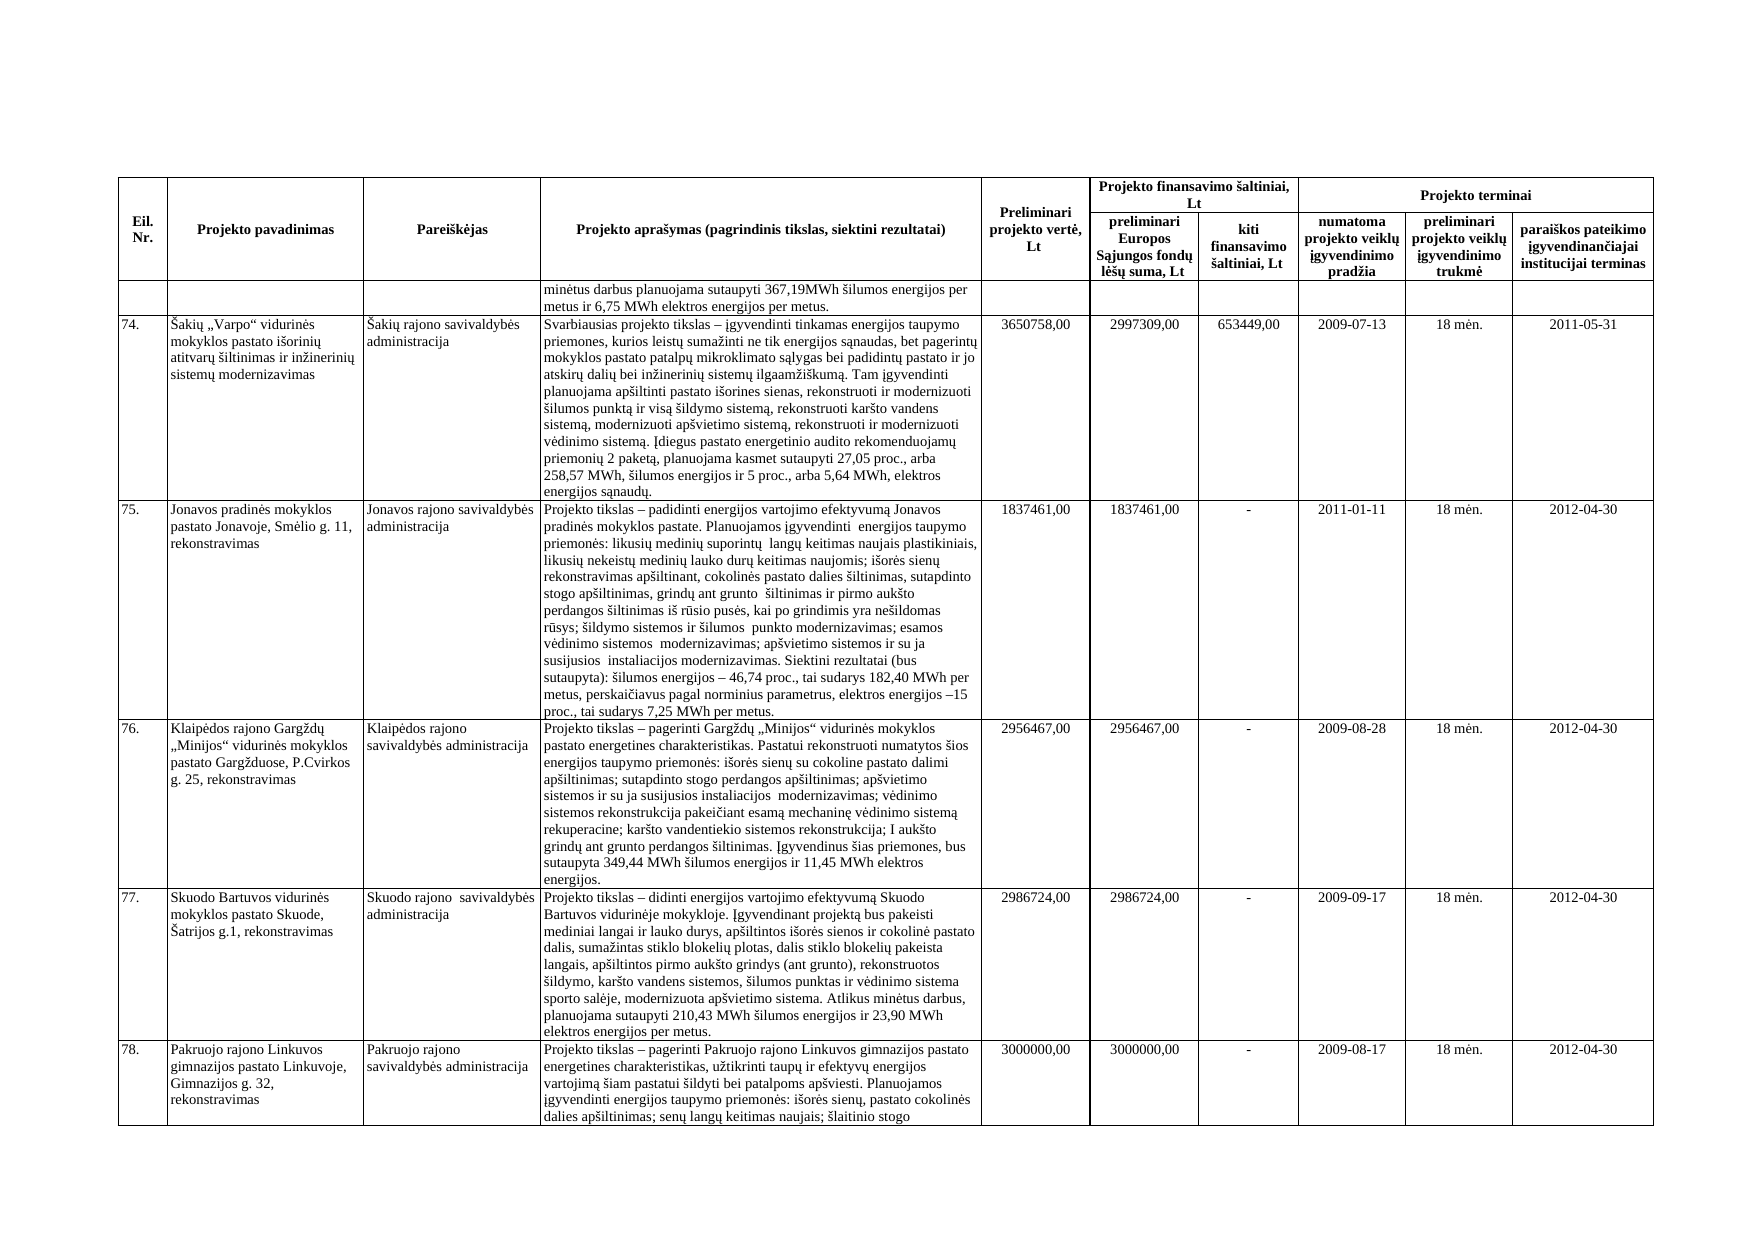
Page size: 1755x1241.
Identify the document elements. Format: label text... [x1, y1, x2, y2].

table_cell Projekto tikslas – pagerinti Gargždų „Minijos“ vidurinės mokyklos pastato energetines charakteristikas. Pastatui rekonstruoti numatytos šios energijos taupymo priemonės: išorės sienų su cokoline pastato dalimi apšiltinimas; sutapdinto stogo perdangos apšiltinimas; apšvietimo sistemos ir su ja susijusios instaliacijos modernizavimas; vėdinimo sistemos rekonstrukcija pakeičiant esamą mechaninę vėdinimo sistemą rekuperacine; karšto vandentiekio sistemos rekonstrukcija; I aukšto grindų ant grunto perdangos šiltinimas. Įgyvendinus šias priemones, bus sutaupyta 349,44 MWh šilumos energijos ir 11,45 MWh elektros energijos. [541, 720, 981, 888]
table_cell Jonavos pradinės mokyklos pastato Jonavoje, Smėlio g. 11, rekonstravimas [168, 501, 363, 719]
table_cell 2956467,00 [1091, 720, 1198, 888]
table_cell kiti finansavimo šaltiniai, Lt [1199, 213, 1298, 280]
table_cell numatoma projekto veiklų įgyvendinimo pradžia [1299, 213, 1405, 280]
table_cell Šakių rajono savivaldybės administracija [364, 316, 540, 500]
table_cell 18 mėn. [1406, 720, 1512, 888]
table_cell 78. [119, 1041, 167, 1125]
table_cell Pakruojo rajono Linkuvos gimnazijos pastato Linkuvoje, Gimnazijos g. 32, rekonstravimas [168, 1041, 363, 1125]
table_cell 18 mėn. [1406, 889, 1512, 1040]
table_cell Klaipėdos rajono Gargždų „Minijos“ vidurinės mokyklos pastato Gargžduose, P.Cvirkos g. 25, rekonstravimas [168, 720, 363, 888]
table_cell minėtus darbus planuojama sutaupyti 367,19MWh šilumos energijos per metus ir 6,75 MWh elektros energijos per metus. [541, 281, 981, 314]
table_cell 2011-05-31 [1513, 316, 1653, 500]
table_cell 76. [119, 720, 167, 888]
table_cell 2012-04-30 [1513, 889, 1653, 1040]
table_header Projekto terminai [1299, 178, 1653, 212]
table_cell - [1199, 501, 1298, 719]
table_cell Pakruojo rajono savivaldybės administracija [364, 1041, 540, 1125]
table_cell 1837461,00 [1091, 501, 1198, 719]
table_cell [364, 281, 540, 314]
table_header Projekto pavadinimas [168, 178, 363, 280]
table_cell [1299, 281, 1405, 314]
table_header Projekto aprašymas (pagrindinis tikslas, siektini rezultatai) [541, 178, 981, 280]
table_cell 74. [119, 316, 167, 500]
table_cell preliminari Europos Sąjungos fondų lėšų suma, Lt [1091, 213, 1198, 280]
table_cell 2012-04-30 [1513, 1041, 1653, 1125]
table_cell Projekto tikslas – pagerinti Pakruojo rajono Linkuvos gimnazijos pastato energetines charakteristikas, užtikrinti taupų ir efektyvų energijos vartojimą šiam pastatui šildyti bei patalpoms apšviesti. Planuojamos įgyvendinti energijos taupymo priemonės: išorės sienų, pastato cokolinės dalies apšiltinimas; senų langų keitimas naujais; šlaitinio stogo [541, 1041, 981, 1125]
table_cell - [1199, 1041, 1298, 1125]
table_cell 2009-07-13 [1299, 316, 1405, 500]
table_cell 2012-04-30 [1513, 501, 1653, 719]
table_cell 3000000,00 [1091, 1041, 1198, 1125]
table_cell 2009-08-17 [1299, 1041, 1405, 1125]
table_cell [1513, 281, 1653, 314]
table_header Projekto finansavimo šaltiniai, Lt [1091, 178, 1298, 212]
table_cell 2986724,00 [1091, 889, 1198, 1040]
table_cell 3650758,00 [982, 316, 1089, 500]
table_cell 2956467,00 [982, 720, 1089, 888]
table_cell paraiškos pateikimo įgyvendinančiajai institucijai terminas [1513, 213, 1653, 280]
table_cell 2012-04-30 [1513, 720, 1653, 888]
table_cell Svarbiausias projekto tikslas – įgyvendinti tinkamas energijos taupymo priemones, kurios leistų sumažinti ne tik energijos sąnaudas, bet pagerintų mokyklos pastato patalpų mikroklimato sąlygas bei padidintų pastato ir jo atskirų dalių bei inžinerinių sistemų ilgaamžiškumą. Tam įgyvendinti planuojama apšiltinti pastato išorines sienas, rekonstruoti ir modernizuoti šilumos punktą ir visą šildymo sistemą, rekonstruoti karšto vandens sistemą, modernizuoti apšvietimo sistemą, rekonstruoti ir modernizuoti vėdinimo sistemą. Įdiegus pastato energetinio audito rekomenduojamų priemonių 2 paketą, planuojama kasmet sutaupyti 27,05 proc., arba 258,57 MWh, šilumos energijos ir 5 proc., arba 5,64 MWh, elektros energijos sąnaudų. [541, 316, 981, 500]
table_cell [982, 281, 1089, 314]
table_cell [1199, 281, 1298, 314]
table_cell 653449,00 [1199, 316, 1298, 500]
table_cell Projekto tikslas – didinti energijos vartojimo efektyvumą Skuodo Bartuvos vidurinėje mokykloje. Įgyvendinant projektą bus pakeisti mediniai langai ir lauko durys, apšiltintos išorės sienos ir cokolinė pastato dalis, sumažintas stiklo blokelių plotas, dalis stiklo blokelių pakeista langais, apšiltintos pirmo aukšto grindys (ant grunto), rekonstruotos šildymo, karšto vandens sistemos, šilumos punktas ir vėdinimo sistema sporto salėje, modernizuota apšvietimo sistema. Atlikus minėtus darbus, planuojama sutaupyti 210,43 MWh šilumos energijos ir 23,90 MWh elektros energijos per metus. [541, 889, 981, 1040]
table_cell 75. [119, 501, 167, 719]
table_cell Klaipėdos rajono savivaldybės administracija [364, 720, 540, 888]
table_cell 2986724,00 [982, 889, 1089, 1040]
table_cell - [1199, 720, 1298, 888]
table_cell [119, 281, 167, 314]
table_cell - [1199, 889, 1298, 1040]
table_cell 2009-08-28 [1299, 720, 1405, 888]
table_header Eil. Nr. [119, 178, 167, 280]
table_header Pareiškėjas [364, 178, 540, 280]
table_cell 1837461,00 [982, 501, 1089, 719]
table_cell Jonavos rajono savivaldybės administracija [364, 501, 540, 719]
table_cell Šakių „Varpo“ vidurinės mokyklos pastato išorinių atitvarų šiltinimas ir inžinerinių sistemų modernizavimas [168, 316, 363, 500]
table_cell [1091, 281, 1198, 314]
table_cell 2011-01-11 [1299, 501, 1405, 719]
table_cell [168, 281, 363, 314]
table_cell 18 mėn. [1406, 1041, 1512, 1125]
table_cell Skuodo rajono savivaldybės administracija [364, 889, 540, 1040]
table_cell 18 mėn. [1406, 316, 1512, 500]
table_cell Skuodo Bartuvos vidurinės mokyklos pastato Skuode, Šatrijos g.1, rekonstravimas [168, 889, 363, 1040]
table_cell 3000000,00 [982, 1041, 1089, 1125]
table_cell 18 mėn. [1406, 501, 1512, 719]
table_cell 77. [119, 889, 167, 1040]
table_cell [1406, 281, 1512, 314]
table_cell 2997309,00 [1091, 316, 1198, 500]
table_header Preliminari projekto vertė, Lt [982, 178, 1089, 280]
table_cell Projekto tikslas – padidinti energijos vartojimo efektyvumą Jonavos pradinės mokyklos pastate. Planuojamos įgyvendinti energijos taupymo priemonės: likusių medinių suporintų langų keitimas naujais plastikiniais, likusių nekeistų medinių lauko durų keitimas naujomis; išorės sienų rekonstravimas apšiltinant, cokolinės pastato dalies šiltinimas, sutapdinto stogo apšiltinimas, grindų ant grunto šiltinimas ir pirmo aukšto perdangos šiltinimas iš rūsio pusės, kai po grindimis yra nešildomas rūsys; šildymo sistemos ir šilumos punkto modernizavimas; esamos vėdinimo sistemos modernizavimas; apšvietimo sistemos ir su ja susijusios instaliacijos modernizavimas. Siektini rezultatai (bus sutaupyta): šilumos energijos – 46,74 proc., tai sudarys 182,40 MWh per metus, perskaičiavus pagal norminius parametrus, elektros energijos –15 proc., tai sudarys 7,25 MWh per metus. [541, 501, 981, 719]
table_cell 2009-09-17 [1299, 889, 1405, 1040]
table_cell preliminari projekto veiklų įgyvendinimo trukmė [1406, 213, 1512, 280]
